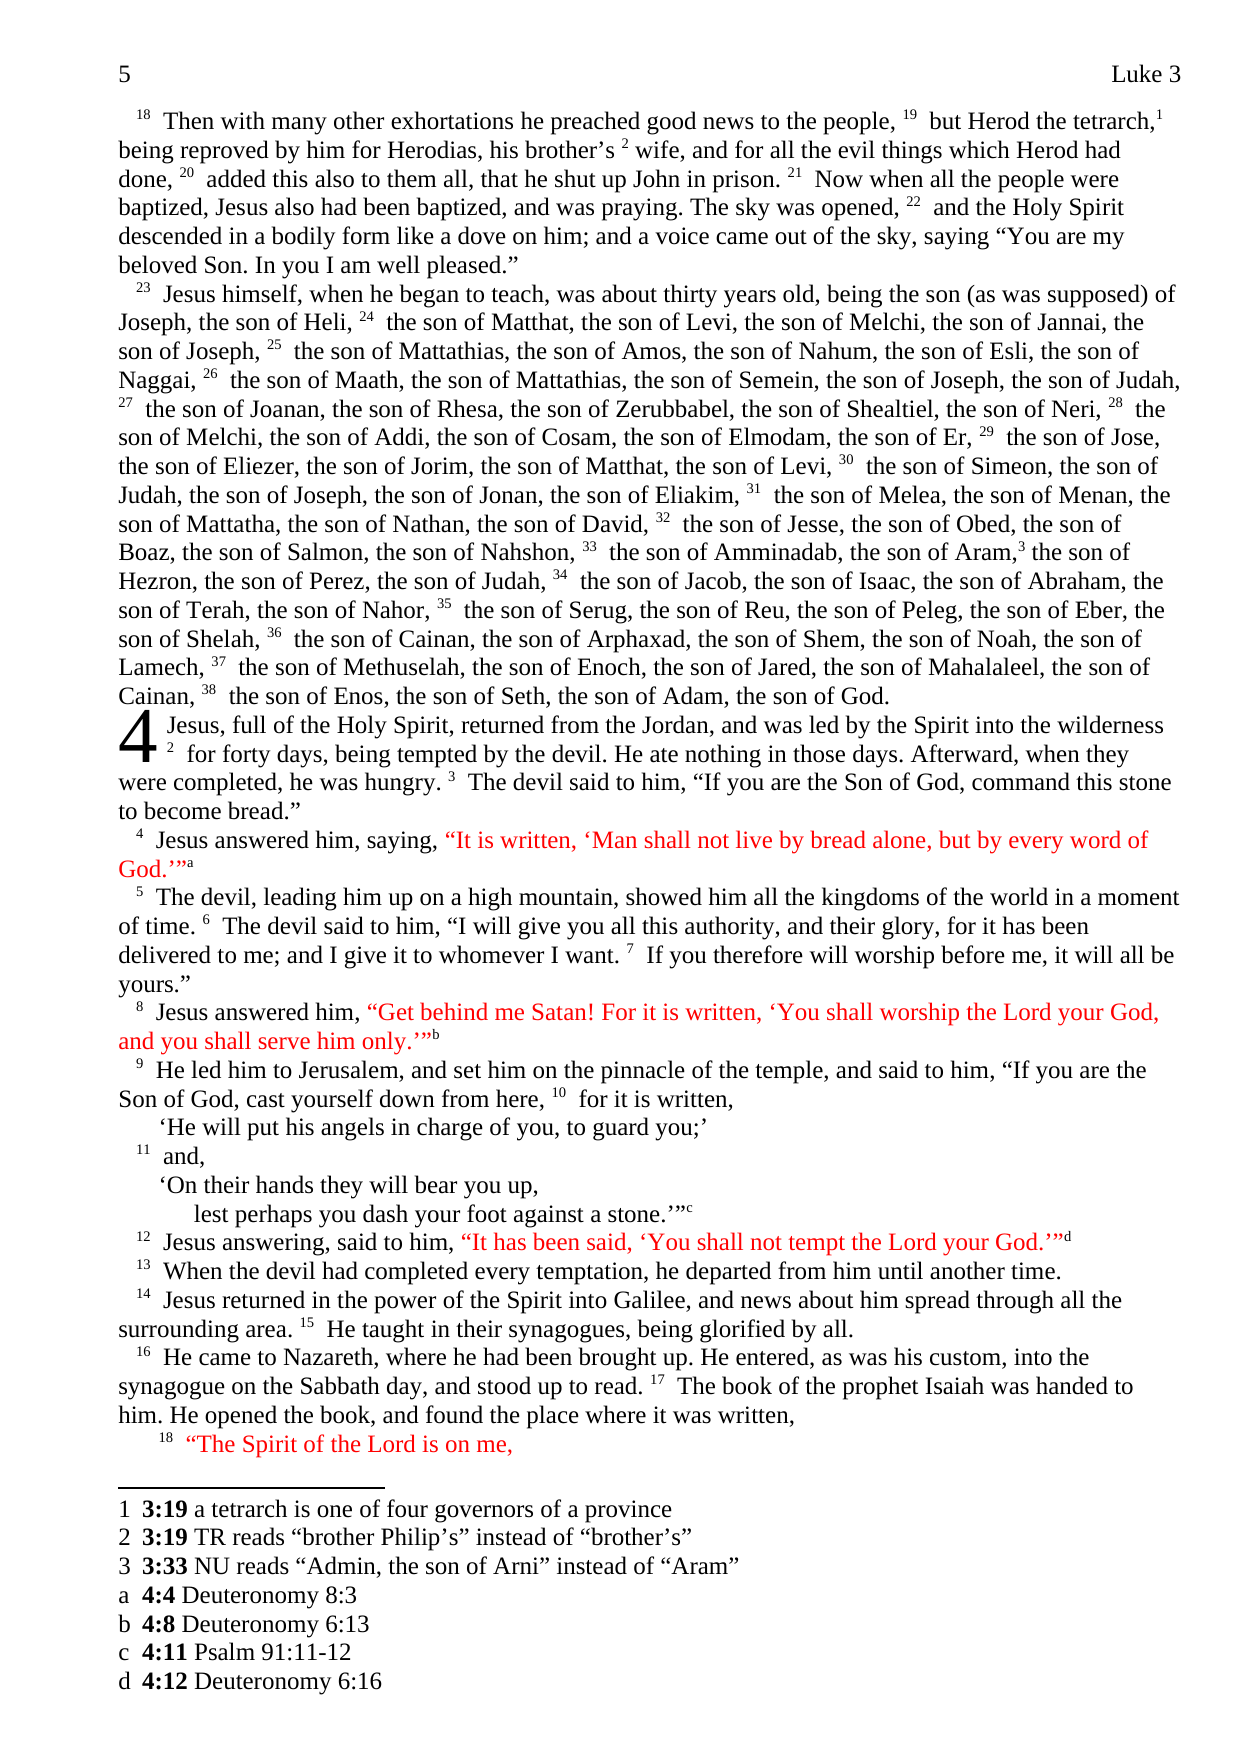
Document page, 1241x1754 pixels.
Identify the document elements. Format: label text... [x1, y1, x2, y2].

text 4Jesus, full of the Holy Spirit, returned from the Jordan, and was led by the Spirit into the wilderness 2 for forty days, being tempted by the devil. He ate nothing in those days. Afterward, when they were completed, he was hungry. 3 The devil said to him, “If you are the Son of God, command this stone to become bread.” [118, 710, 1181, 825]
text 3:19 TR reads “brother Philip’s” instead of “brother’s” [118, 1522, 1181, 1551]
text 18 Then with many other exhortations he preached good news to the people, 19 but Herod the tetrarch, being reproved by him for Herodias, his brother’s wife, and for all the evil things which Herod had done, 20 added this also to them all, that he shut up John in prison. 21 Now when all the people were baptized, Jesus also had been baptized, and was praying. The sky was opened, 22 and the Holy Spirit descended in a bodily form like a dove on him; and a voice came out of the sky, saying “You are my beloved Son. In you I am well pleased.” [118, 106, 1181, 279]
text 16 He came to Nazareth, where he had been brought up. He entered, as was his custom, into the synagogue on the Sabbath day, and stood up to read. 17 The book of the prophet Isaiah was handed to him. He opened the book, and found the place where it was written, [118, 1342, 1181, 1429]
text 12 Jesus answering, said to him, “It has been said, ‘You shall not tempt the Lord your God.’” [118, 1227, 1181, 1256]
text 4:11 Psalm 91:11-12 [118, 1637, 1181, 1666]
text ‘On their hands they will bear you up, [158, 1170, 1181, 1199]
text 9 He led him to Jerusalem, and set him on the pinnacle of the temple, and said to him, “If you are the Son of God, cast yourself down from here, 10 for it is written, [118, 1055, 1181, 1112]
text 5 The devil, leading him up on a high mountain, showed him all the kingdoms of the world in a moment of time. 6 The devil said to him, “I will give you all this authority, and their glory, for it has been delivered to me; and I give it to whomever I want. 7 If you therefore will worship before me, it will all be yours.” [118, 882, 1181, 997]
text 3:33 NU reads “Admin, the son of Arni” instead of “Aram” [118, 1551, 1181, 1580]
text 3:19 a tetrarch is one of four governors of a province [118, 1494, 1181, 1522]
text 23 Jesus himself, when he began to teach, was about thirty years old, being the son (as was supposed) of Joseph, the son of Heli, 24 the son of Matthat, the son of Levi, the son of Melchi, the son of Jannai, the son of Joseph, 25 the son of Mattathias, the son of Amos, the son of Nahum, the son of Esli, the son of Naggai, 26 the son of Maath, the son of Mattathias, the son of Semein, the son of Joseph, the son of Judah, 27 the son of Joanan, the son of Rhesa, the son of Zerubbabel, the son of Shealtiel, the son of Neri, 28 the son of Melchi, the son of Addi, the son of Cosam, the son of Elmodam, the son of Er, 29 the son of Jose, the son of Eliezer, the son of Jorim, the son of Matthat, the son of Levi, 30 the son of Simeon, the son of Judah, the son of Joseph, the son of Jonan, the son of Eliakim, 31 the son of Melea, the son of Menan, the son of Mattatha, the son of Nathan, the son of David, 32 the son of Jesse, the son of Obed, the son of Boaz, the son of Salmon, the son of Nahshon, 33 the son of Amminadab, the son of Aram, the son of Hezron, the son of Perez, the son of Judah, 34 the son of Jacob, the son of Isaac, the son of Abraham, the son of Terah, the son of Nahor, 35 the son of Serug, the son of Reu, the son of Peleg, the son of Eber, the son of Shelah, 36 the son of Cainan, the son of Arphaxad, the son of Shem, the son of Noah, the son of Lamech, 37 the son of Methuselah, the son of Enoch, the son of Jared, the son of Mahalaleel, the son of Cainan, 38 the son of Enos, the son of Seth, the son of Adam, the son of God. [118, 279, 1181, 710]
text 4:8 Deuteronomy 6:13 [118, 1609, 1181, 1637]
text 4:4 Deuteronomy 8:3 [118, 1580, 1181, 1609]
text 13 When the devil had completed every temptation, he departed from him until another time. [118, 1256, 1181, 1285]
text 8 Jesus answered him, “Get behind me Satan! For it is written, ‘You shall worship the Lord your God, and you shall serve him only.’” [118, 997, 1181, 1055]
text 4 Jesus answered him, saying, “It is written, ‘Man shall not live by bread alone, but by every word of God.’” [118, 825, 1181, 882]
text 4:12 Deuteronomy 6:16 [118, 1666, 1181, 1695]
text ‘He will put his angels in charge of you, to guard you;’ [158, 1112, 1181, 1141]
text 14 Jesus returned in the power of the Spirit into Galilee, and news about him spread through all the surrounding area. 15 He taught in their synagogues, being glorified by all. [118, 1285, 1181, 1342]
text 18 “The Spirit of the Lord is on me, [158, 1429, 1181, 1457]
text lest perhaps you dash your foot against a stone.’” [194, 1199, 1181, 1227]
text 11 and, [118, 1141, 1181, 1170]
